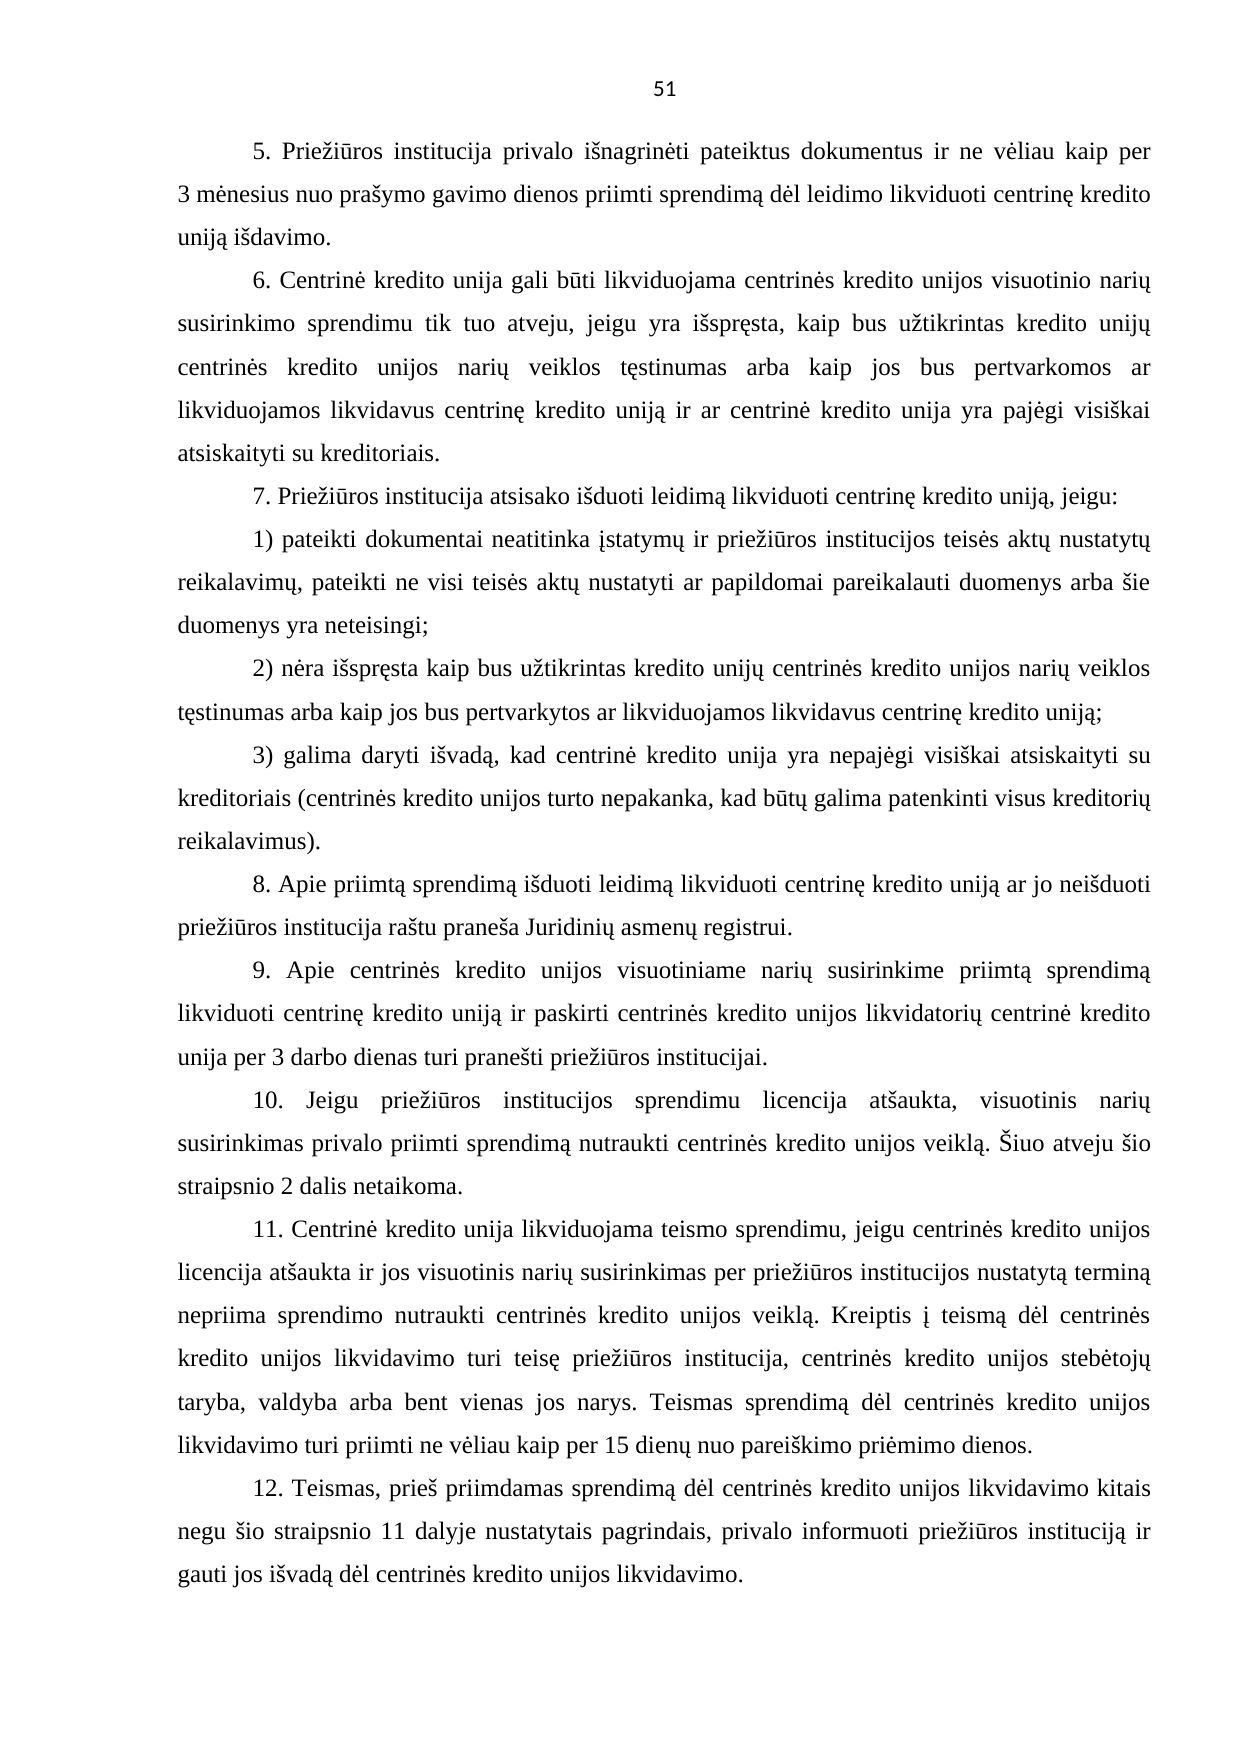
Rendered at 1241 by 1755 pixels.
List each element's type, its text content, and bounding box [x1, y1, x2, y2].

text 1) pateikti dokumentai neatitinka įstatymų ir priežiūros institucijos teisės aktų nustatytų reikalavimų, pateikti ne visi teisės aktų nustatyti ar papildomai pareikalauti duomenys arba šie duomenys yra neteisingi; [177, 524, 1152, 639]
text 5. Priežiūros institucija privalo išnagrinėti pateiktus dokumentus ir ne vėliau kaip per 3 mėnesius nuo prašymo gavimo dienos priimti sprendimą dėl leidimo likviduoti centrinę kredito uniją išdavimo. [177, 136, 1152, 251]
text 2) nėra išspręsta kaip bus užtikrintas kredito unijų centrinės kredito unijos narių veiklos tęstinumas arba kaip jos bus pertvarkytos ar likviduojamos likvidavus centrinę kredito uniją; [177, 653, 1152, 725]
text 12. Teismas, prieš priimdamas sprendimą dėl centrinės kredito unijos likvidavimo kitais negu šio straipsnio 11 dalyje nustatytais pagrindais, privalo informuoti priežiūros instituciją ir gauti jos išvadą dėl centrinės kredito unijos likvidavimo. [177, 1473, 1152, 1588]
text 11. Centrinė kredito unija likviduojama teismo sprendimu, jeigu centrinės kredito unijos licencija atšaukta ir jos visuotinis narių susirinkimas per priežiūros institucijos nustatytą terminą nepriima sprendimo nutraukti centrinės kredito unijos veiklą. Kreiptis į teismą dėl centrinės kredito unijos likvidavimo turi teisę priežiūros institucija, centrinės kredito unijos stebėtojų taryba, valdyba arba bent vienas jos narys. Teismas sprendimą dėl centrinės kredito unijos likvidavimo turi priimti ne vėliau kaip per 15 dienų nuo pareiškimo priėmimo dienos. [177, 1214, 1152, 1458]
text 8. Apie priimtą sprendimą išduoti leidimą likviduoti centrinę kredito uniją ar jo neišduoti priežiūros institucija raštu praneša Juridinių asmenų registrui. [177, 869, 1152, 941]
text 9. Apie centrinės kredito unijos visuotiniame narių susirinkime priimtą sprendimą likviduoti centrinę kredito uniją ir paskirti centrinės kredito unijos likvidatorių centrinė kredito unija per 3 darbo dienas turi pranešti priežiūros institucijai. [177, 955, 1152, 1070]
text 7. Priežiūros institucija atsisako išduoti leidimą likviduoti centrinę kredito uniją, jeigu: [177, 481, 1152, 510]
text 3) galima daryti išvadą, kad centrinė kredito unija yra nepajėgi visiškai atsiskaityti su kreditoriais (centrinės kredito unijos turto nepakanka, kad būtų galima patenkinti visus kreditorių reikalavimus). [177, 740, 1152, 855]
text 10. Jeigu priežiūros institucijos sprendimu licencija atšaukta, visuotinis narių susirinkimas privalo priimti sprendimą nutraukti centrinės kredito unijos veiklą. Šiuo atveju šio straipsnio 2 dalis netaikoma. [177, 1085, 1152, 1200]
text 6. Centrinė kredito unija gali būti likviduojama centrinės kredito unijos visuotinio narių susirinkimo sprendimu tik tuo atveju, jeigu yra išspręsta, kaip bus užtikrintas kredito unijų centrinės kredito unijos narių veiklos tęstinumas arba kaip jos bus pertvarkomos ar likviduojamos likvidavus centrinę kredito uniją ir ar centrinė kredito unija yra pajėgi visiškai atsiskaityti su kreditoriais. [177, 265, 1152, 467]
